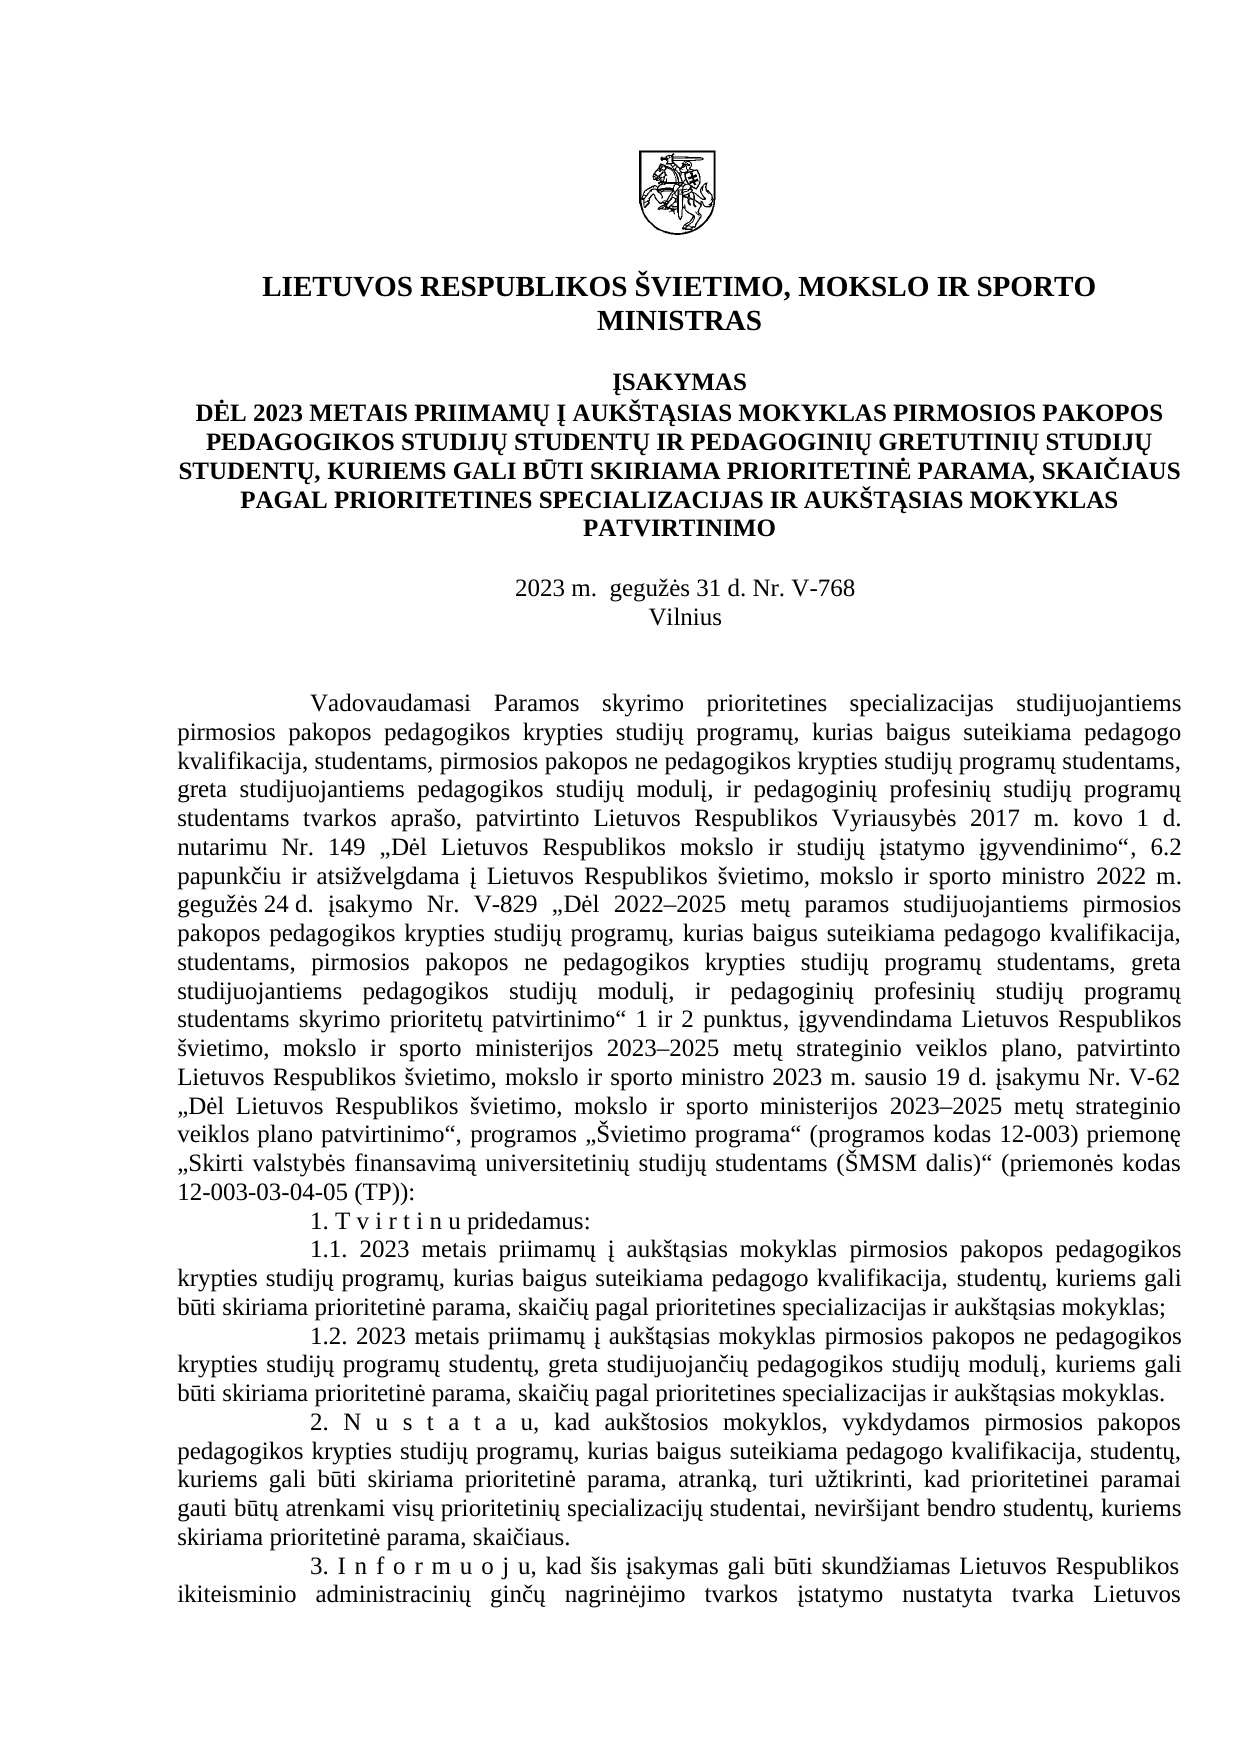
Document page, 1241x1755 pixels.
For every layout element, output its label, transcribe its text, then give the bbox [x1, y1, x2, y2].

text LIETUVOS RESPUBLIKOS ŠVIETIMO, MOKSLO IR SPORTO MINISTRAS [177, 269, 1182, 336]
text 1.1. 2023 metais priimamų į aukštąsias mokyklas pirmosios pakopos pedagogikos krypties studijų programų, kurias baigus suteikiama pedagogo kvalifikacija, studentų, kuriems gali būti skiriama prioritetinė parama, skaičių pagal prioritetines specializacijas ir aukštąsias mokyklas; [177, 1234, 1182, 1321]
text 2. N u s t a t a u, kad aukštosios mokyklos, vykdydamos pirmosios pakopos pedagogikos krypties studijų programų, kurias baigus suteikiama pedagogo kvalifikacija, studentų, kuriems gali būti skiriama prioritetinė parama, atranką, turi užtikrinti, kad prioritetinei paramai gauti būtų atrenkami visų prioritetinių specializacijų studentai, neviršijant bendro studentų, kuriems skiriama prioritetinė parama, skaičiaus. [177, 1407, 1182, 1551]
text DĖL 2023 mETAIS priimamų į aukštąsias mokyklas pirmosios pakopos pedagogikos studijų studentų ir pedagoginių gretutinių studijų studentų, kuriems gali būti skiriama prioritetinė parama, skaičiaus pagal prioritetines specializacijas ir aukštąsias mokyklas patvirtinimo [177, 398, 1182, 542]
text 1.2. 2023 metais priimamų į aukštąsias mokyklas pirmosios pakopos ne pedagogikos krypties studijų programų studentų, greta studijuojančių pedagogikos studijų modulį, kuriems gali būti skiriama prioritetinė parama, skaičių pagal prioritetines specializacijas ir aukštąsias mokyklas. [177, 1321, 1182, 1407]
subtitle 2023 m. gegužės 31 d. Nr. V-768 [188, 573, 1182, 602]
text Vadovaudamasi Paramos skyrimo prioritetines specializacijas studijuojantiems pirmosios pakopos pedagogikos krypties studijų programų, kurias baigus suteikiama pedagogo kvalifikacija, studentams, pirmosios pakopos ne pedagogikos krypties studijų programų studentams, greta studijuojantiems pedagogikos studijų modulį, ir pedagoginių profesinių studijų programų studentams tvarkos aprašo, patvirtinto Lietuvos Respublikos Vyriausybės 2017 m. kovo 1 d. nutarimu Nr. 149 „Dėl Lietuvos Respublikos mokslo ir studijų įstatymo įgyvendinimo“, 6.2 papunkčiu ir atsižvelgdama į Lietuvos Respublikos švietimo, mokslo ir sporto ministro 2022 m. gegužės 24 d. įsakymo Nr. V-829 „Dėl 2022–2025 metų paramos studijuojantiems pirmosios pakopos pedagogikos krypties studijų programų, kurias baigus suteikiama pedagogo kvalifikacija, studentams, pirmosios pakopos ne pedagogikos krypties studijų programų studentams, greta studijuojantiems pedagogikos studijų modulį, ir pedagoginių profesinių studijų programų studentams skyrimo prioritetų patvirtinimo“ 1 ir 2 punktus, įgyvendindama Lietuvos Respublikos švietimo, mokslo ir sporto ministerijos 2023–2025 metų strateginio veiklos plano, patvirtinto Lietuvos Respublikos švietimo, mokslo ir sporto ministro 2023 m. sausio 19 d. įsakymu Nr. V-62 „Dėl Lietuvos Respublikos švietimo, mokslo ir sporto ministerijos 2023–2025 metų strateginio veiklos plano patvirtinimo“, programos „Švietimo programa“ (programos kodas 12-003) priemonę „Skirti valstybės finansavimą universitetinių studijų studentams (ŠMSM dalis)“ (priemonės kodas 12-003-03-04-05 (TP)): [177, 688, 1182, 1206]
text 3. I n f o r m u o j u, kad šis įsakymas gali būti skundžiamas Lietuvos Respublikos ikiteisminio administracinių ginčų nagrinėjimo tvarkos įstatymo nustatyta tvarka Lietuvos [177, 1551, 1182, 1608]
text 1. T v i r t i n u pridedamus: [177, 1206, 1182, 1234]
text ĮSAKYMAS [177, 367, 1182, 396]
text Vilnius [188, 602, 1182, 631]
